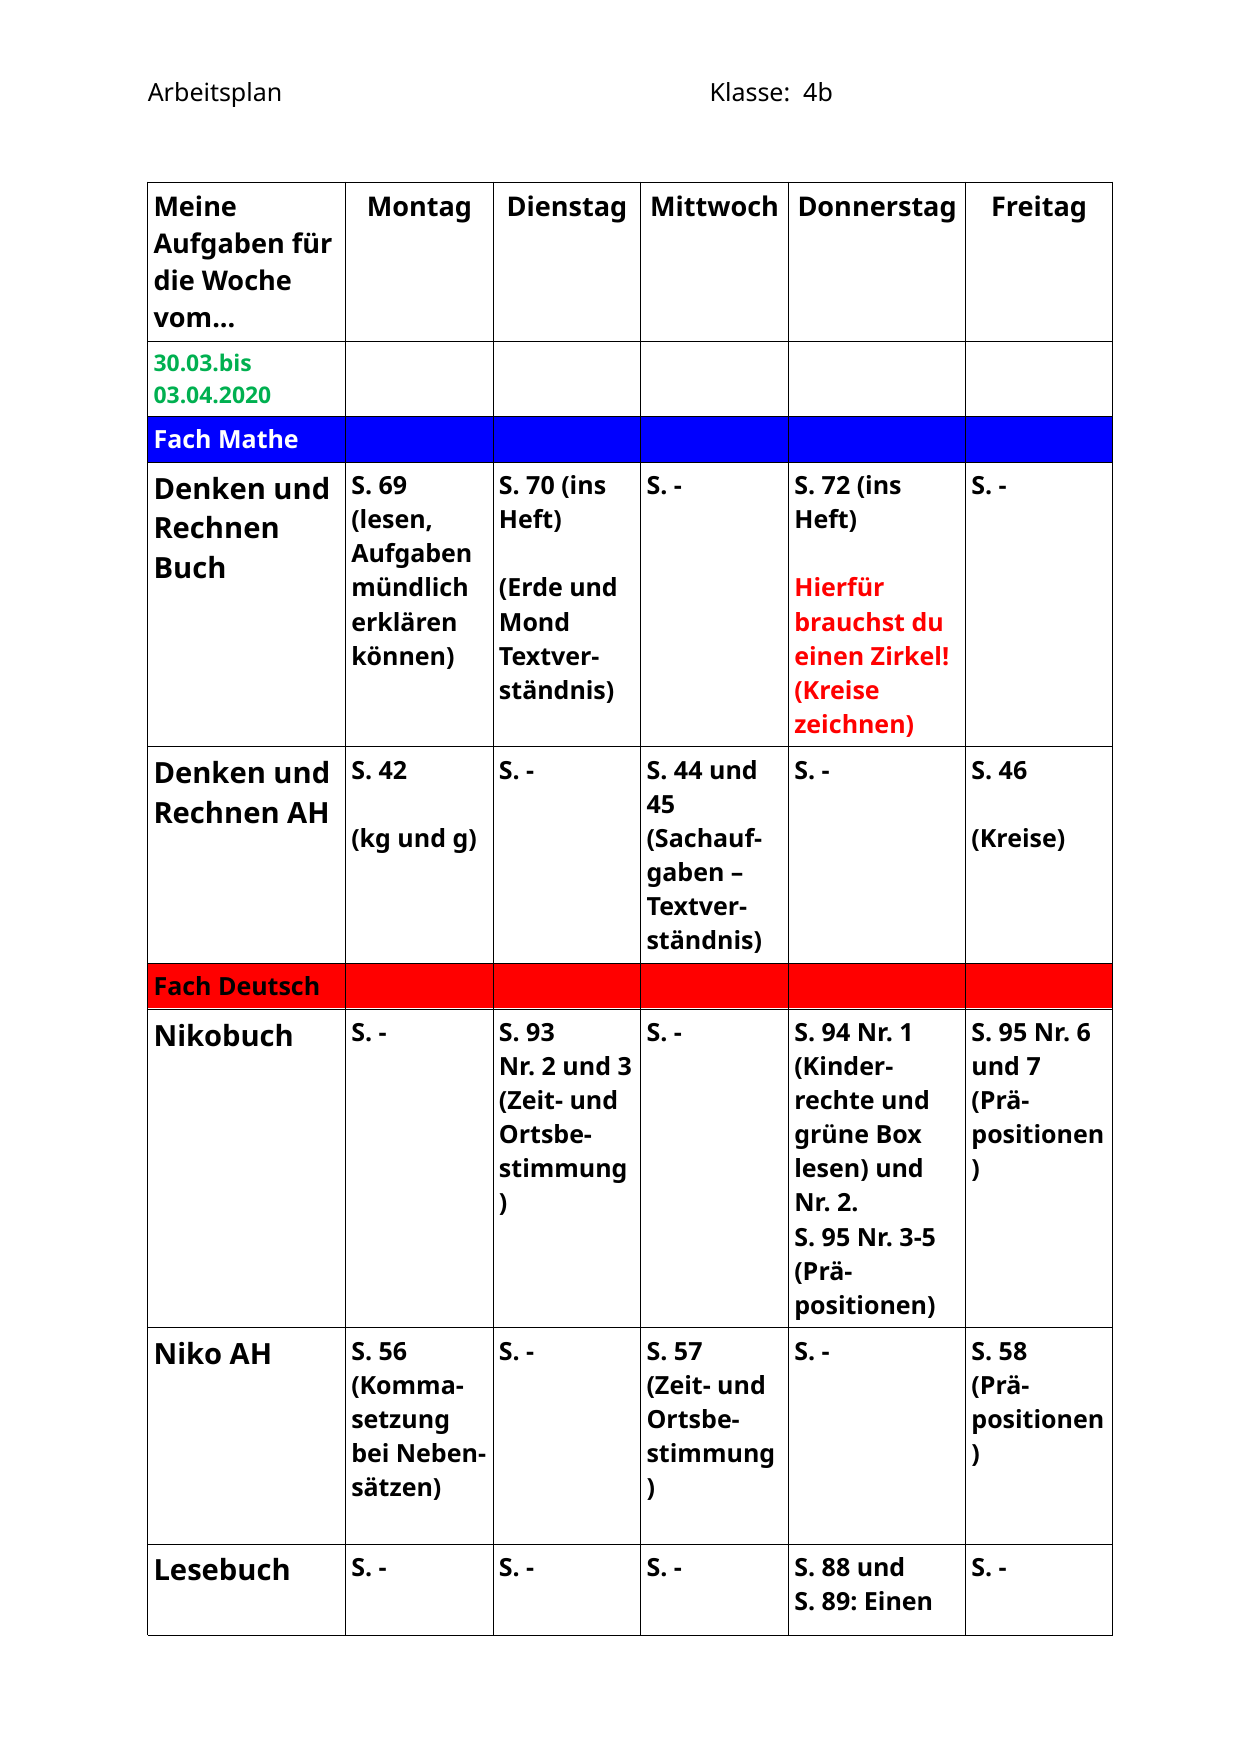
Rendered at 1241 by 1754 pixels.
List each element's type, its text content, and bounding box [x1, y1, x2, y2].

table_cell [346, 964, 493, 1008]
table_cell [494, 417, 640, 462]
table_cell S. 69 (lesen, Aufgaben mündlich erklären können) [346, 463, 493, 746]
table_cell Nikobuch [148, 1010, 345, 1327]
table_cell S. - [789, 1328, 965, 1543]
table_cell S. - [641, 1010, 788, 1327]
table_cell [346, 342, 493, 416]
table_cell Denken und Rechnen AH [148, 747, 345, 962]
table_cell [641, 342, 788, 416]
table_header Montag [346, 183, 493, 341]
table_cell [789, 417, 965, 462]
table_header Mittwoch [641, 183, 788, 341]
table_cell S. 93 Nr. 2 und 3 (Zeit- und Ortsbe-stimmung) [494, 1010, 640, 1327]
table_cell S. - [346, 1010, 493, 1327]
table_cell [789, 342, 965, 416]
table_cell S. - [789, 747, 965, 962]
table_cell S. 95 Nr. 6 und 7 (Prä-positionen) [966, 1010, 1112, 1327]
table_cell S. 57 (Zeit- und Ortsbe-stimmung) [641, 1328, 788, 1543]
table_cell S. - [641, 1545, 788, 1635]
table_header Freitag [966, 183, 1112, 341]
table_cell S. 44 und 45 (Sachauf-gaben – Textver-ständnis) [641, 747, 788, 962]
table_cell Fach Deutsch [148, 964, 345, 1008]
table_cell [789, 964, 965, 1008]
table_cell S. - [494, 1328, 640, 1543]
table_cell S. - [346, 1545, 493, 1635]
table_cell S. 94 Nr. 1 (Kinder-rechte und grüne Box lesen) und Nr. 2. S. 95 Nr. 3-5 (Prä-positionen) [789, 1010, 965, 1327]
table_cell [966, 964, 1112, 1008]
table_cell S. 56 (Komma-setzung bei Neben-sätzen) [346, 1328, 493, 1543]
table_cell Denken und Rechnen Buch [148, 463, 345, 746]
table_cell S. - [641, 463, 788, 746]
table_cell [494, 342, 640, 416]
table_header Meine Aufgaben für die Woche vom... [148, 183, 345, 341]
table_cell [966, 417, 1112, 462]
table_cell [641, 417, 788, 462]
table_cell S. 70 (ins Heft) (Erde und Mond Textver-ständnis) [494, 463, 640, 746]
table_cell 30.03.bis 03.04.2020 [148, 342, 345, 416]
table_header Donnerstag [789, 183, 965, 341]
table_cell S. - [966, 463, 1112, 746]
table_cell [494, 964, 640, 1008]
table_cell S. 46 (Kreise) [966, 747, 1112, 962]
table_cell S. 58 (Prä-positionen) [966, 1328, 1112, 1543]
table_cell Niko AH [148, 1328, 345, 1543]
table_cell S. - [494, 1545, 640, 1635]
table_cell S. - [494, 747, 640, 962]
table_header Dienstag [494, 183, 640, 341]
table_cell [346, 417, 493, 462]
table_cell S. 88 und S. 89: Einen [789, 1545, 965, 1635]
table_cell S. - [966, 1545, 1112, 1635]
table_cell S. 42 (kg und g) [346, 747, 493, 962]
table_cell [641, 964, 788, 1008]
table_cell S. 72 (ins Heft) Hierfür brauchst du einen Zirkel! (Kreise zeichnen) [789, 463, 965, 746]
table_cell [966, 342, 1112, 416]
table_cell Fach Mathe [148, 417, 345, 462]
table_cell Lesebuch [148, 1545, 345, 1635]
